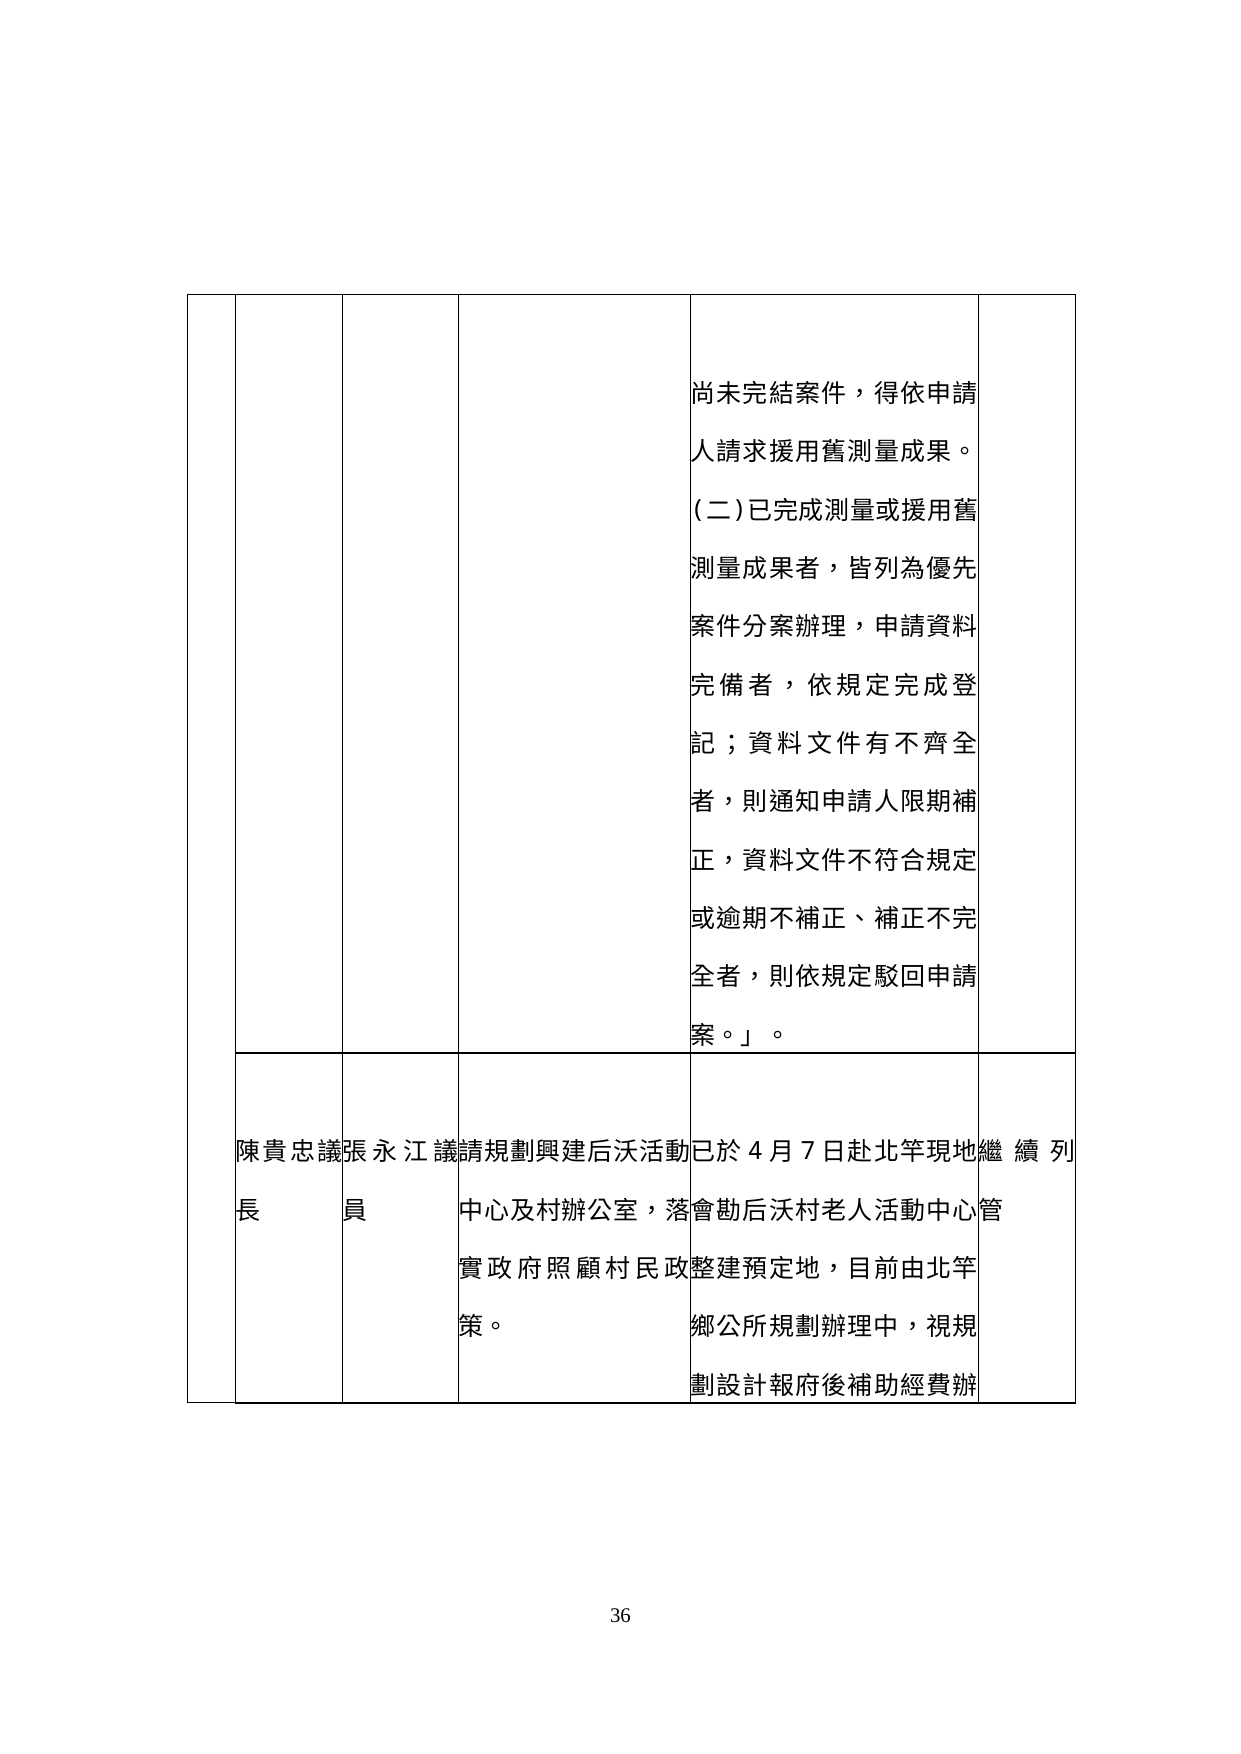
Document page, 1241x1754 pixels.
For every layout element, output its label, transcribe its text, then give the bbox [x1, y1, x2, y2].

table_cell [188, 295, 235, 1402]
table_cell 已於4月7日赴北竿現地會勘后沃村老人活動中心整建預定地，目前由北竿鄉公所規劃辦理中，視規劃設計報府後補助經費辦 [691, 1054, 978, 1402]
table_cell 張永江議員 [343, 1054, 458, 1402]
table_cell 繼續列管 [979, 1054, 1075, 1402]
table_cell 請規劃興建后沃活動中心及村辦公室，落實政府照顧村民政策。 [459, 1054, 690, 1402]
table_cell [236, 295, 342, 1052]
table_cell [343, 295, 458, 1052]
table_cell [459, 295, 690, 1052]
table_cell 陳貴忠議長 [236, 1054, 342, 1402]
table_cell [979, 295, 1075, 1052]
table_cell 尚未完結案件，得依申請人請求援用舊測量成果。(二)已完成測量或援用舊測量成果者，皆列為優先案件分案辦理，申請資料完備者，依規定完成登記；資料文件有不齊全者，則通知申請人限期補正，資料文件不符合規定或逾期不補正、補正不完全者，則依規定駁回申請案。」。 [691, 295, 978, 1052]
